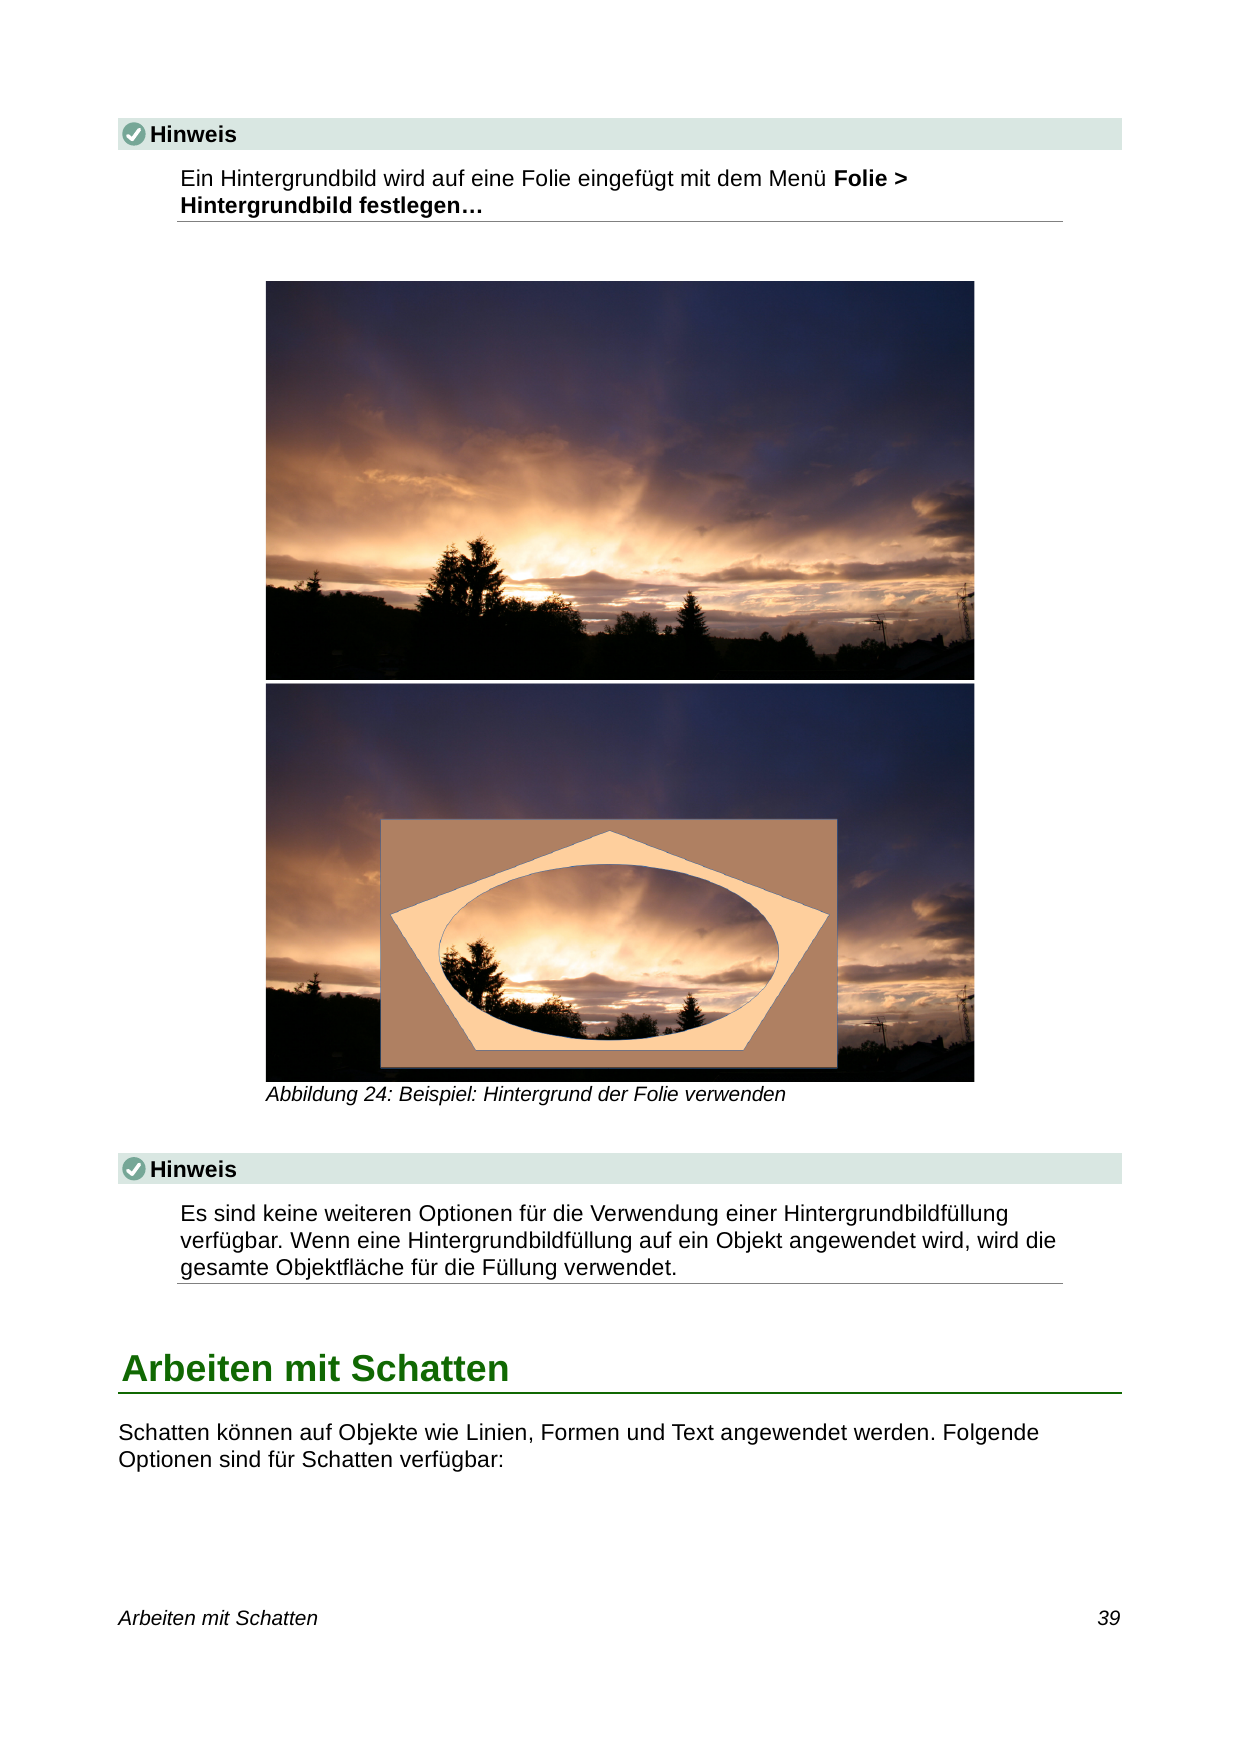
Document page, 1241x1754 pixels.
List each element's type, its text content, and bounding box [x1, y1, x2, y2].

list Hinweis [118, 1153, 1122, 1184]
subtitle Arbeiten mit Schatten [118, 1343, 1122, 1392]
text Schatten können auf Objekte wie Linien, Formen und Text angewendet werden. Folgende Optionen sind für Schatten verfügbar: [118, 1418, 1122, 1472]
list Hinweis [118, 118, 1122, 150]
text Ein Hintergrundbild wird auf eine Folie eingefügt mit dem Menü Folie > Hintergrundbild festlegen… [177, 161, 1063, 221]
picture [265, 281, 975, 1082]
text Es sind keine weiteren Optionen für die Verwendung einer Hintergrundbildfüllung verfügbar. Wenn eine Hintergrundbildfüllung auf ein Objekt angewendet wird, wird die gesamte Objektfläche für die Füllung verwendet. [177, 1196, 1063, 1283]
text Abbildung 24: Beispiel: Hintergrund der Folie verwenden [266, 1082, 974, 1106]
